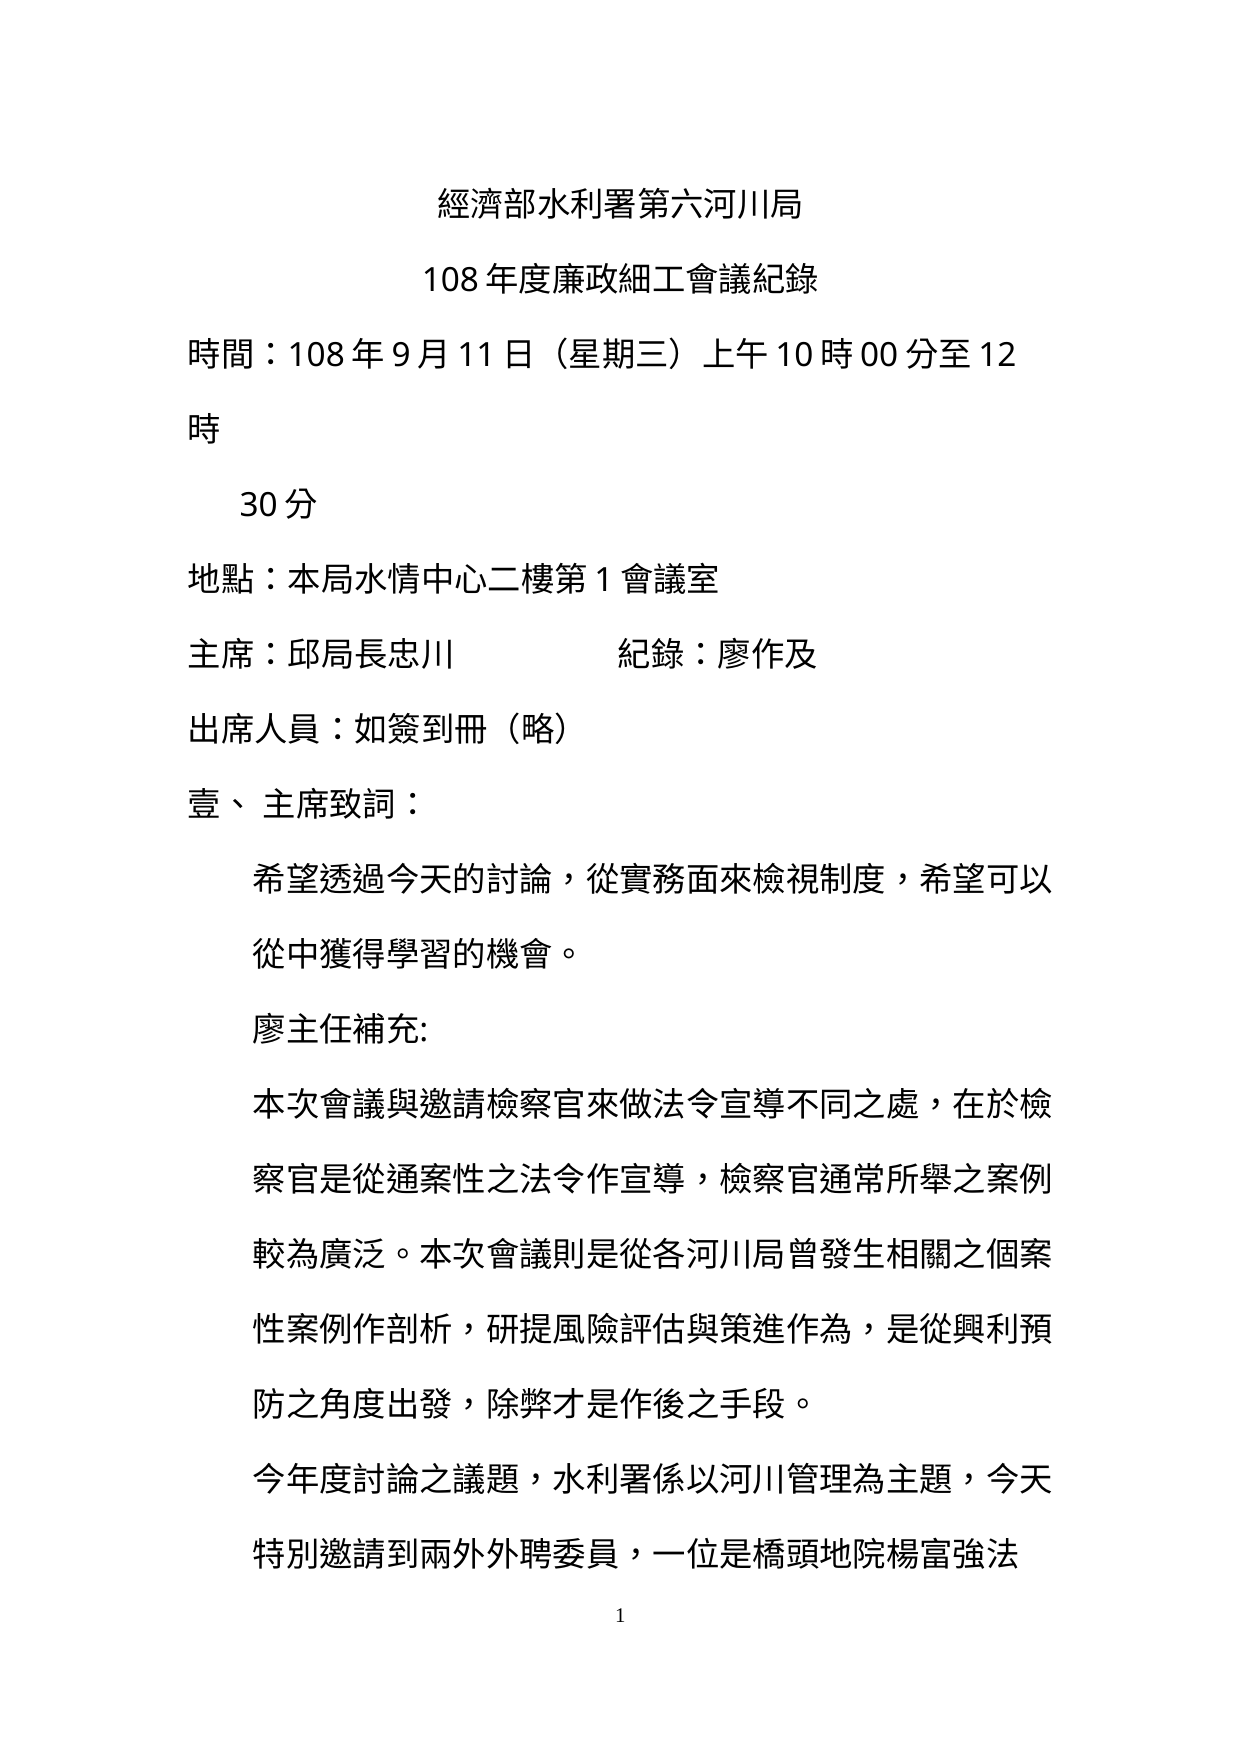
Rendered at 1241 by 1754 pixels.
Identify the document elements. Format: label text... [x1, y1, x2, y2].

text 今年度討論之議題，水利署係以河川管理為主題，今天 [244, 1439, 1053, 1514]
text 主席：邱局長忠川 紀錄：廖作及 [187, 614, 1053, 689]
text 從中獲得學習的機會。 [244, 914, 1053, 989]
text 本次會議與邀請檢察官來做法令宣導不同之處，在於檢 [244, 1064, 1053, 1139]
text 地點：本局水情中心二樓第1會議室 [187, 539, 1053, 614]
text 較為廣泛。本次會議則是從各河川局曾發生相關之個案 [244, 1214, 1053, 1289]
text 30分 [187, 464, 1053, 539]
text 察官是從通案性之法令作宣導，檢察官通常所舉之案例 [244, 1139, 1053, 1214]
list 主席致詞： [187, 764, 1053, 839]
text 防之角度出發，除弊才是作後之手段。 [244, 1364, 1053, 1439]
text 特別邀請到兩外外聘委員，一位是橋頭地院楊富強法 [244, 1514, 1053, 1589]
text 時間：108年9月11日（星期三）上午10時00分至12時 [187, 314, 1053, 464]
text 108年度廉政細工會議紀錄 [187, 239, 1053, 314]
text 性案例作剖析，研提風險評估與策進作為，是從興利預 [244, 1289, 1053, 1364]
text 廖主任補充: [244, 989, 1053, 1064]
text 希望透過今天的討論，從實務面來檢視制度，希望可以 [244, 839, 1053, 914]
text 出席人員：如簽到冊（略） [187, 689, 1053, 764]
text 經濟部水利署第六河川局 [187, 164, 1053, 239]
